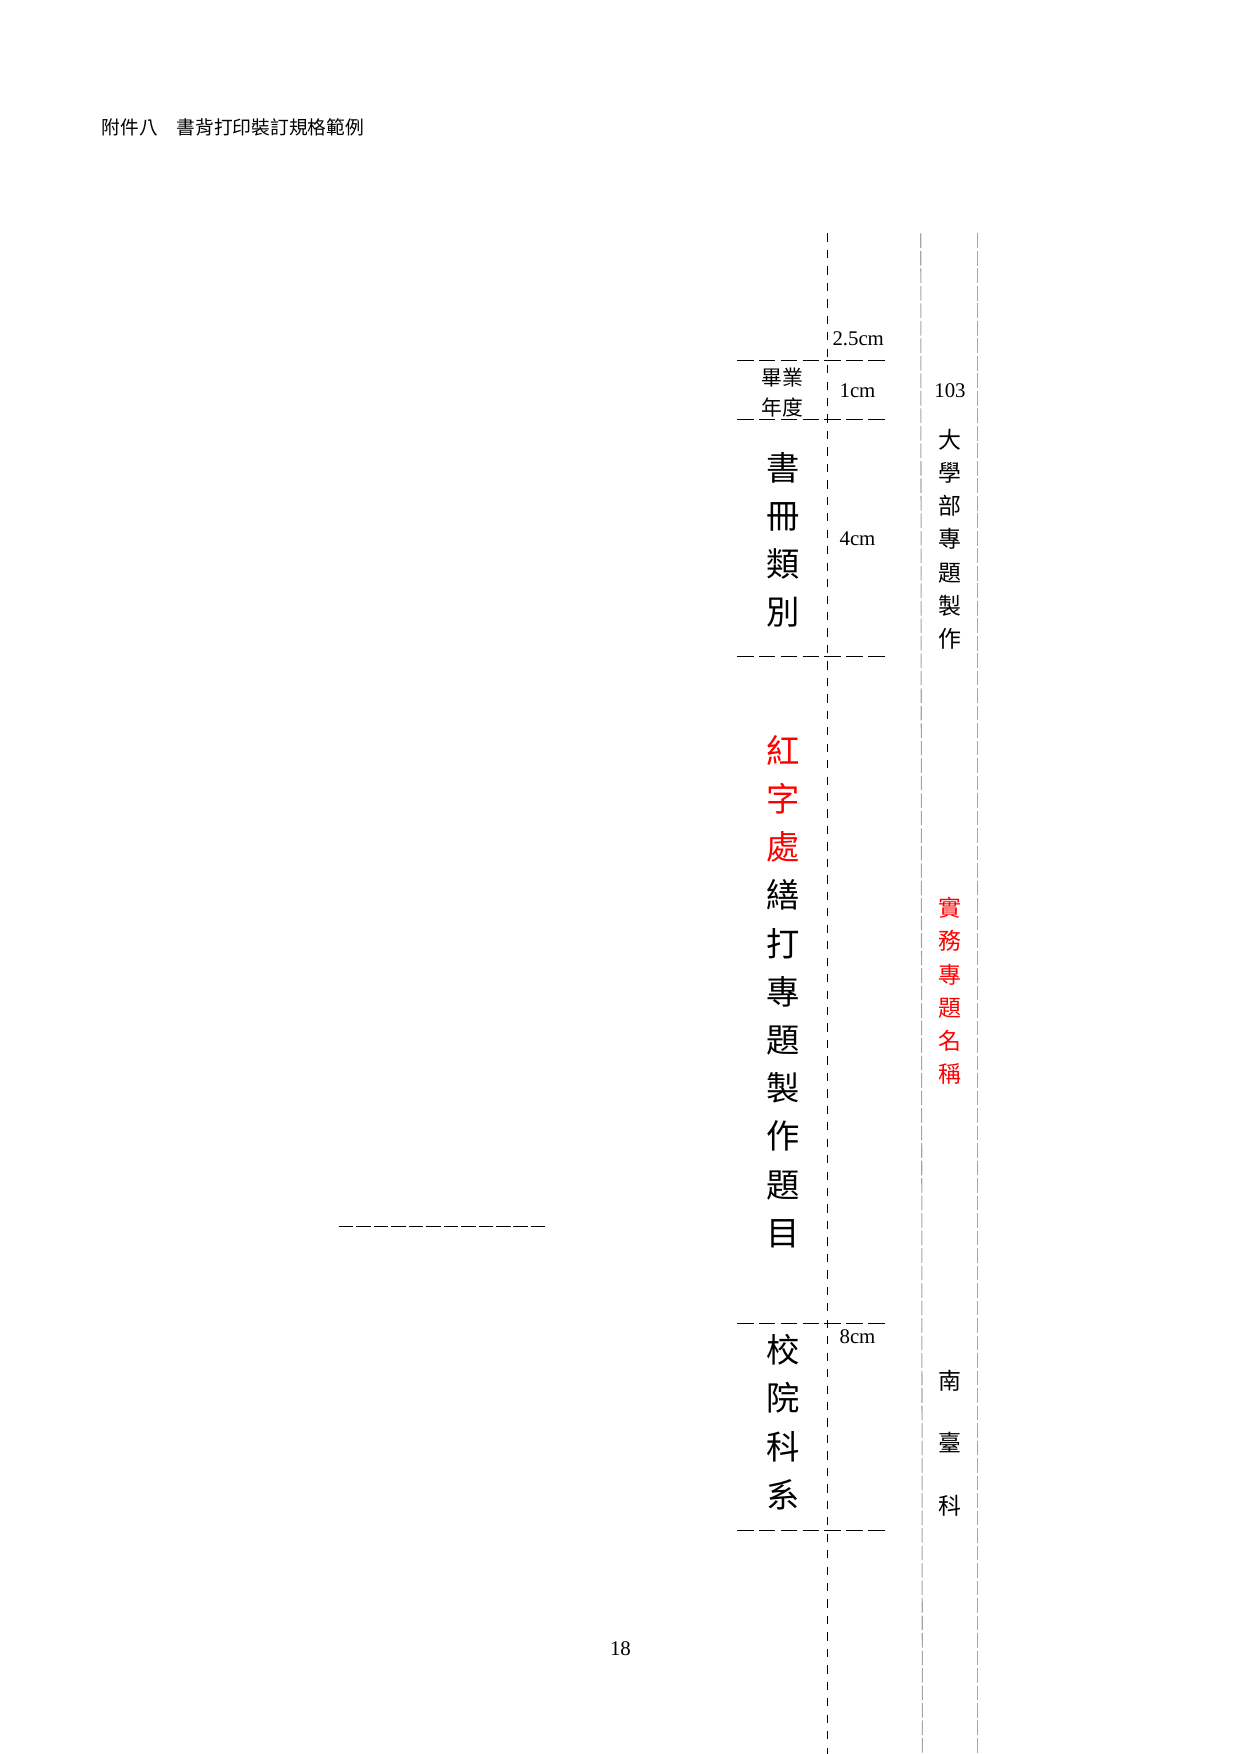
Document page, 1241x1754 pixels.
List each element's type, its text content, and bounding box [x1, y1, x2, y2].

table_header [188, 213, 737, 360]
table_cell 校院科系 [737, 1323, 828, 1530]
table_cell 紅字處繕打專題製作題目 [737, 656, 828, 1323]
table_cell [828, 656, 887, 1323]
table_cell 書冊類別 [737, 419, 828, 656]
table_cell [887, 1323, 922, 1530]
table_cell 4cm [828, 419, 887, 656]
table_header [978, 213, 1062, 360]
text 附件八 書背打印裝訂規格範例 [101, 113, 381, 140]
table_cell [188, 419, 737, 656]
table_header [828, 213, 887, 318]
table_cell [978, 1323, 1062, 1530]
table_header [922, 213, 978, 360]
table_cell [978, 656, 1062, 1323]
table_cell [978, 360, 1062, 419]
table_cell [188, 656, 737, 1323]
table_cell [978, 419, 1062, 656]
table_cell [887, 419, 922, 656]
table_cell 南 臺 科 技 大 學 [922, 1323, 978, 1530]
table_cell [188, 1323, 737, 1530]
table_cell 8cm [828, 1323, 887, 1530]
table_cell [188, 360, 737, 419]
table_cell [887, 656, 922, 1323]
table_header [887, 213, 922, 360]
table_cell 畢業 年度 [737, 360, 828, 419]
table_cell 103 [922, 360, 978, 419]
table_cell 實務專題名稱 [922, 656, 978, 1323]
table_cell 大 學 部 專 題 製 作 [922, 419, 978, 656]
table_header [737, 213, 900, 367]
table_cell [887, 360, 922, 419]
table_cell 1cm [828, 367, 887, 419]
